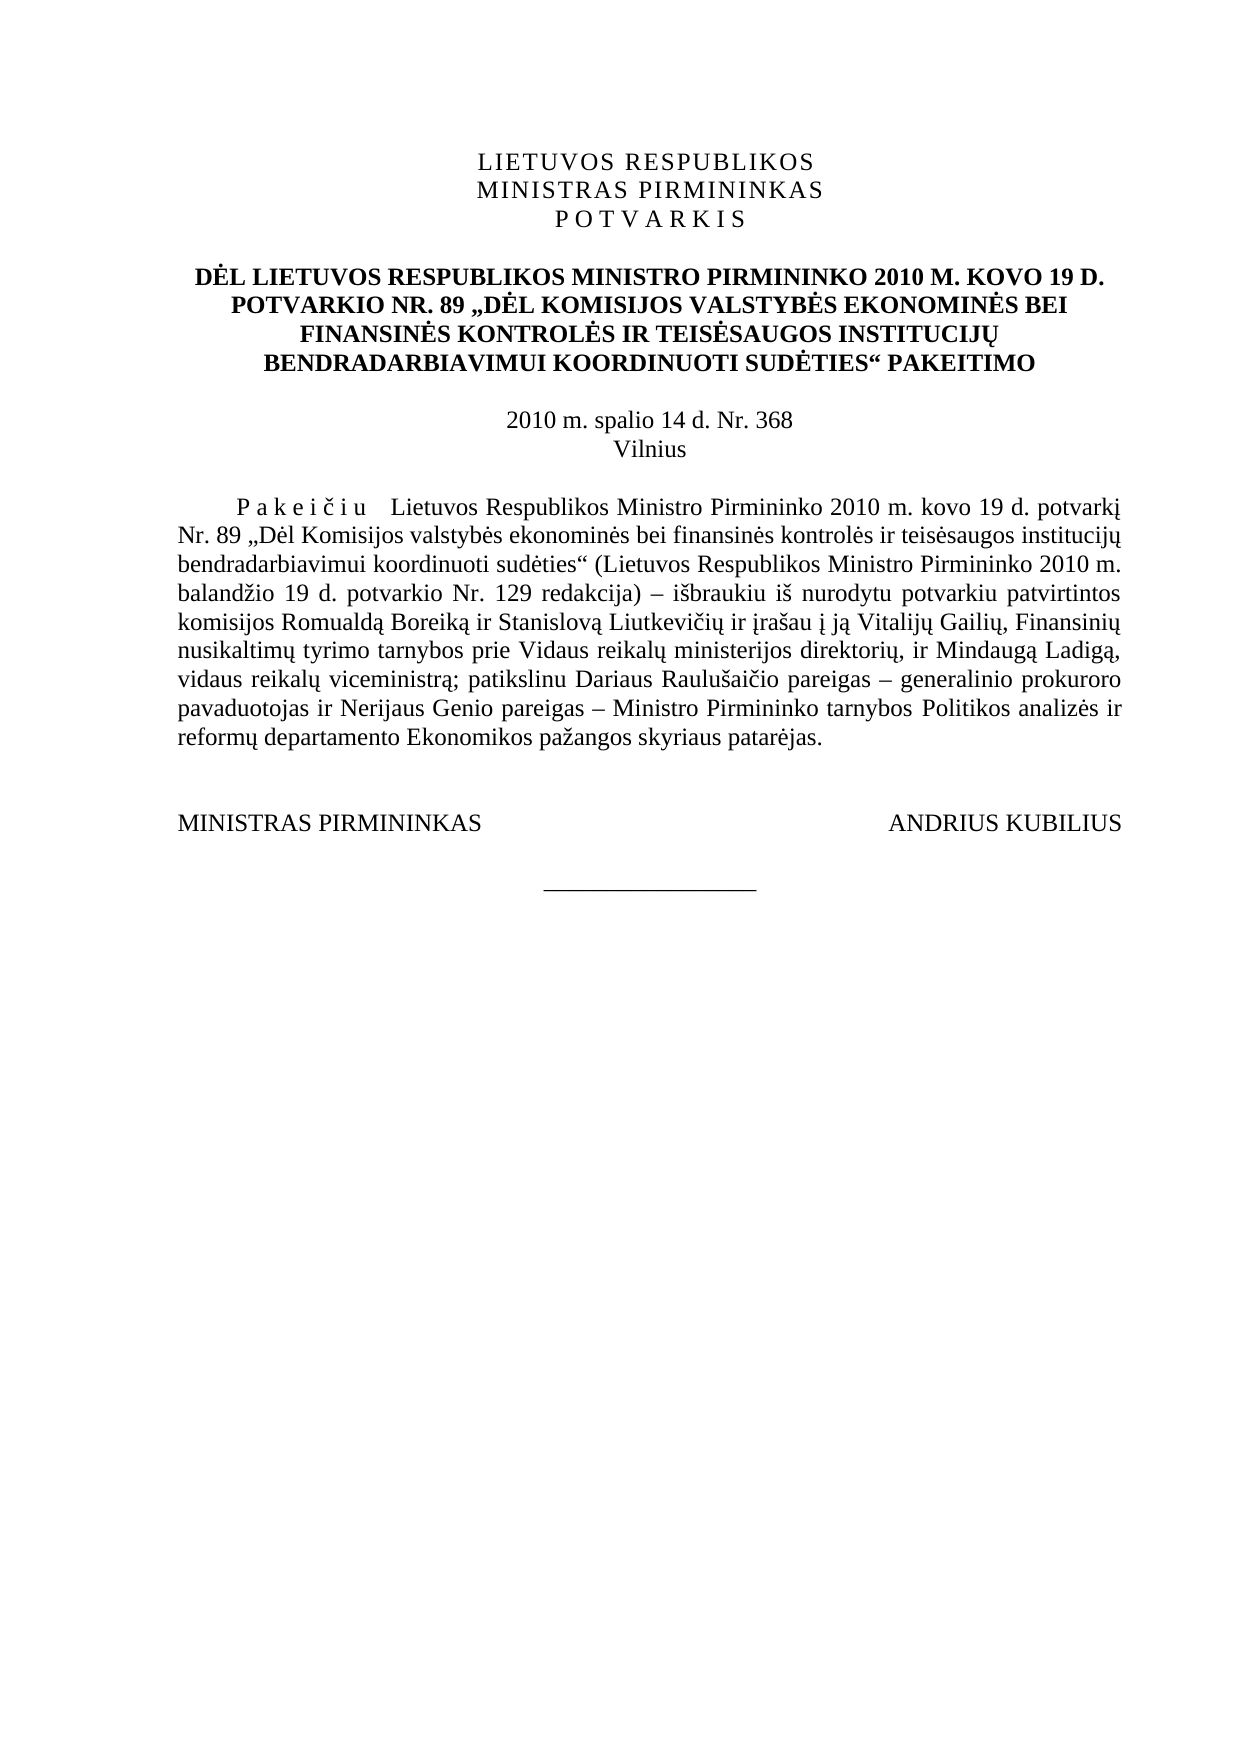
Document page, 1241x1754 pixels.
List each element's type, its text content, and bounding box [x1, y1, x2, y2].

text Vilnius [177, 434, 1122, 463]
text _________________ [177, 866, 1122, 894]
text MINISTRAS PIRMININKAS ANDRIUS KUBILIUS [177, 808, 1122, 837]
text 2010 m. spalio 14 d. Nr. 368 [177, 406, 1122, 434]
text Pakeičiu Lietuvos Respublikos Ministro Pirmininko 2010 m. kovo 19 d. potvarkį Nr. 89 „Dėl Komisijos valstybės ekonominės bei finansinės kontrolės ir teisėsaugos institucijų bendradarbiavimui koordinuoti sudėties“ (Lietuvos Respublikos Ministro Pirmininko 2010 m. balandžio 19 d. potvarkio Nr. 129 redakcija) – išbraukiu iš nurodytu potvarkiu patvirtintos komisijos Romualdą Boreiką ir Stanislovą Liutkevičių ir įrašau į ją Vitalijų Gailių, Finansinių nusikaltimų tyrimo tarnybos prie Vidaus reikalų ministerijos direktorių, ir Mindaugą Ladigą, vidaus reikalų viceministrą; patikslinu Dariaus Raulušaičio pareigas – generalinio prokuroro pavaduotojas ir Nerijaus Genio pareigas – Ministro Pirmininko tarnybos Politikos analizės ir reformų departamento Ekonomikos pažangos skyriaus patarėjas. [177, 492, 1122, 751]
text POTVARKIS [177, 204, 1122, 233]
text MINISTRAS PIRMININKAS [177, 176, 1122, 204]
text LIETUVOS RESPUBLIKOS [177, 147, 1122, 176]
text DĖL LIetuvos respublikos ministro pirmininko 2010 m. kovo 19 d. potvarkio nr. 89 „dėl komisijos valstybės ekonominės bei finansinės kontrolės ir teisėsaugos institucijų bendradarbiavimui koordinuoti sudėties“ pakeitimo [177, 262, 1122, 377]
